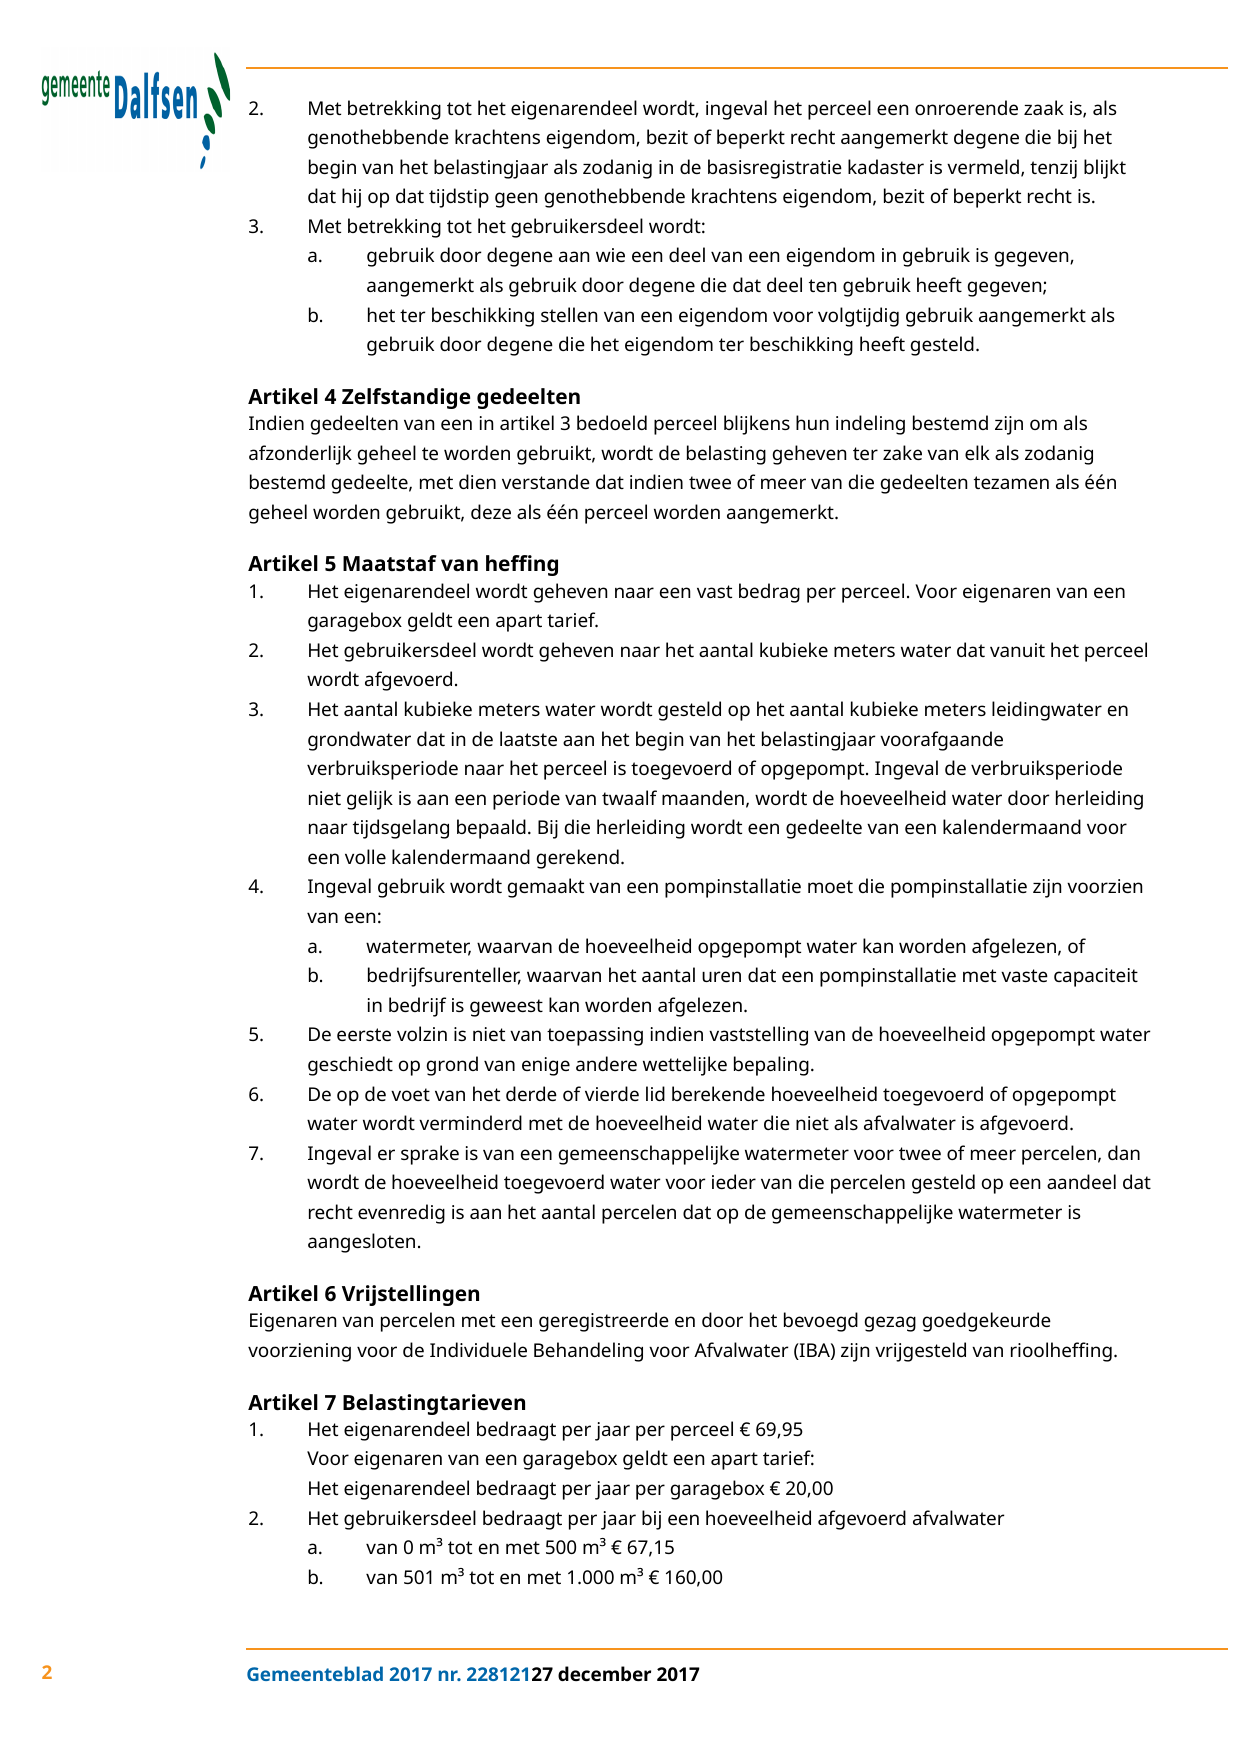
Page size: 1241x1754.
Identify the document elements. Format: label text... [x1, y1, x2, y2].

list De op de voet van het derde of vierde lid berekende hoeveelheid toegevoerd of opgepompt water wordt verminderd met de hoeveelheid water die niet als afvalwater is afgevoerd. [248, 1081, 1152, 1136]
list bedrijfsurenteller, waarvan het aantal uren dat een pompinstallatie met vaste capaciteit in bedrijf is geweest kan worden afgelezen. [307, 962, 1152, 1018]
list Het gebruikersdeel bedraagt per jaar bij een hoeveelheid afgevoerd afvalwater [248, 1505, 1152, 1531]
text Artikel 5 Maatstaf van heffing [248, 549, 1152, 578]
list Het eigenarendeel bedraagt per jaar per perceel € 69,95 [248, 1416, 1152, 1442]
text Artikel 6 Vrijstellingen [248, 1279, 1152, 1308]
list Met betrekking tot het eigenarendeel wordt, ingeval het perceel een onroerende zaak is, als genothebbende krachtens eigendom, bezit of beperkt recht aangemerkt degene die bij het begin van het belastingjaar als zodanig in de basisregistratie kadaster is vermeld, tenzij blijkt dat hij op dat tijdstip geen genothebbende krachtens eigendom, bezit of beperkt recht is. [248, 95, 1152, 209]
list van 0 m³ tot en met 500 m³ € 67,15 [307, 1534, 1152, 1560]
picture [41, 47, 231, 172]
list Het eigenarendeel bedraagt per jaar per garagebox € 20,00 [248, 1475, 1152, 1501]
list gebruik door degene aan wie een deel van een eigendom in gebruik is gegeven, aangemerkt als gebruik door degene die dat deel ten gebruik heeft gegeven; [307, 243, 1152, 298]
text Artikel 7 Belastingtarieven [248, 1388, 1152, 1416]
list De eerste volzin is niet van toepassing indien vaststelling van de hoeveelheid opgepompt water geschiedt op grond van enige andere wettelijke bepaling. [248, 1022, 1152, 1077]
list Met betrekking tot het gebruikersdeel wordt: [248, 213, 1152, 239]
list Ingeval er sprake is van een gemeenschappelijke watermeter voor twee of meer percelen, dan wordt de hoeveelheid toegevoerd water voor ieder van die percelen gesteld op een aandeel dat recht evenredig is aan het aantal percelen dat op de gemeenschappelijke watermeter is aangesloten. [248, 1140, 1152, 1254]
list Voor eigenaren van een garagebox geldt een apart tarief: [248, 1446, 1152, 1471]
text Artikel 4 Zelfstandige gedeelten [248, 382, 1152, 410]
list Ingeval gebruik wordt gemaakt van een pompinstallatie moet die pompinstallatie zijn voorzien van een: [248, 874, 1152, 929]
list watermeter, waarvan de hoeveelheid opgepompt water kan worden afgelezen, of [307, 933, 1152, 959]
list Het gebruikersdeel wordt geheven naar het aantal kubieke meters water dat vanuit het perceel wordt afgevoerd. [248, 637, 1152, 692]
list Het aantal kubieke meters water wordt gesteld op het aantal kubieke meters leidingwater en grondwater dat in de laatste aan het begin van het belastingjaar voorafgaande verbruiksperiode naar het perceel is toegevoerd of opgepompt. Ingeval de verbruiksperiode niet gelijk is aan een periode van twaalf maanden, wordt de hoeveelheid water door herleiding naar tijdsgelang bepaald. Bij die herleiding wordt een gedeelte van een kalendermaand voor een volle kalendermaand gerekend. [248, 696, 1152, 870]
text Indien gedeelten van een in artikel 3 bedoeld perceel blijkens hun indeling bestemd zijn om als afzonderlijk geheel te worden gebruikt, wordt de belasting geheven ter zake van elk als zodanig bestemd gedeelte, met dien verstande dat indien twee of meer van die gedeelten tezamen als één geheel worden gebruikt, deze als één perceel worden aangemerkt. [248, 410, 1152, 525]
list van 501 m³ tot en met 1.000 m³ € 160,00 [307, 1564, 1152, 1590]
text Eigenaren van percelen met een geregistreerde en door het bevoegd gezag goedgekeurde voorziening voor de Individuele Behandeling voor Afvalwater (IBA) zijn vrijgesteld van rioolheffing. [248, 1308, 1152, 1363]
list Het eigenarendeel wordt geheven naar een vast bedrag per perceel. Voor eigenaren van een garagebox geldt een apart tarief. [248, 578, 1152, 633]
list het ter beschikking stellen van een eigendom voor volgtijdig gebruik aangemerkt als gebruik door degene die het eigendom ter beschikking heeft gesteld. [307, 302, 1152, 357]
